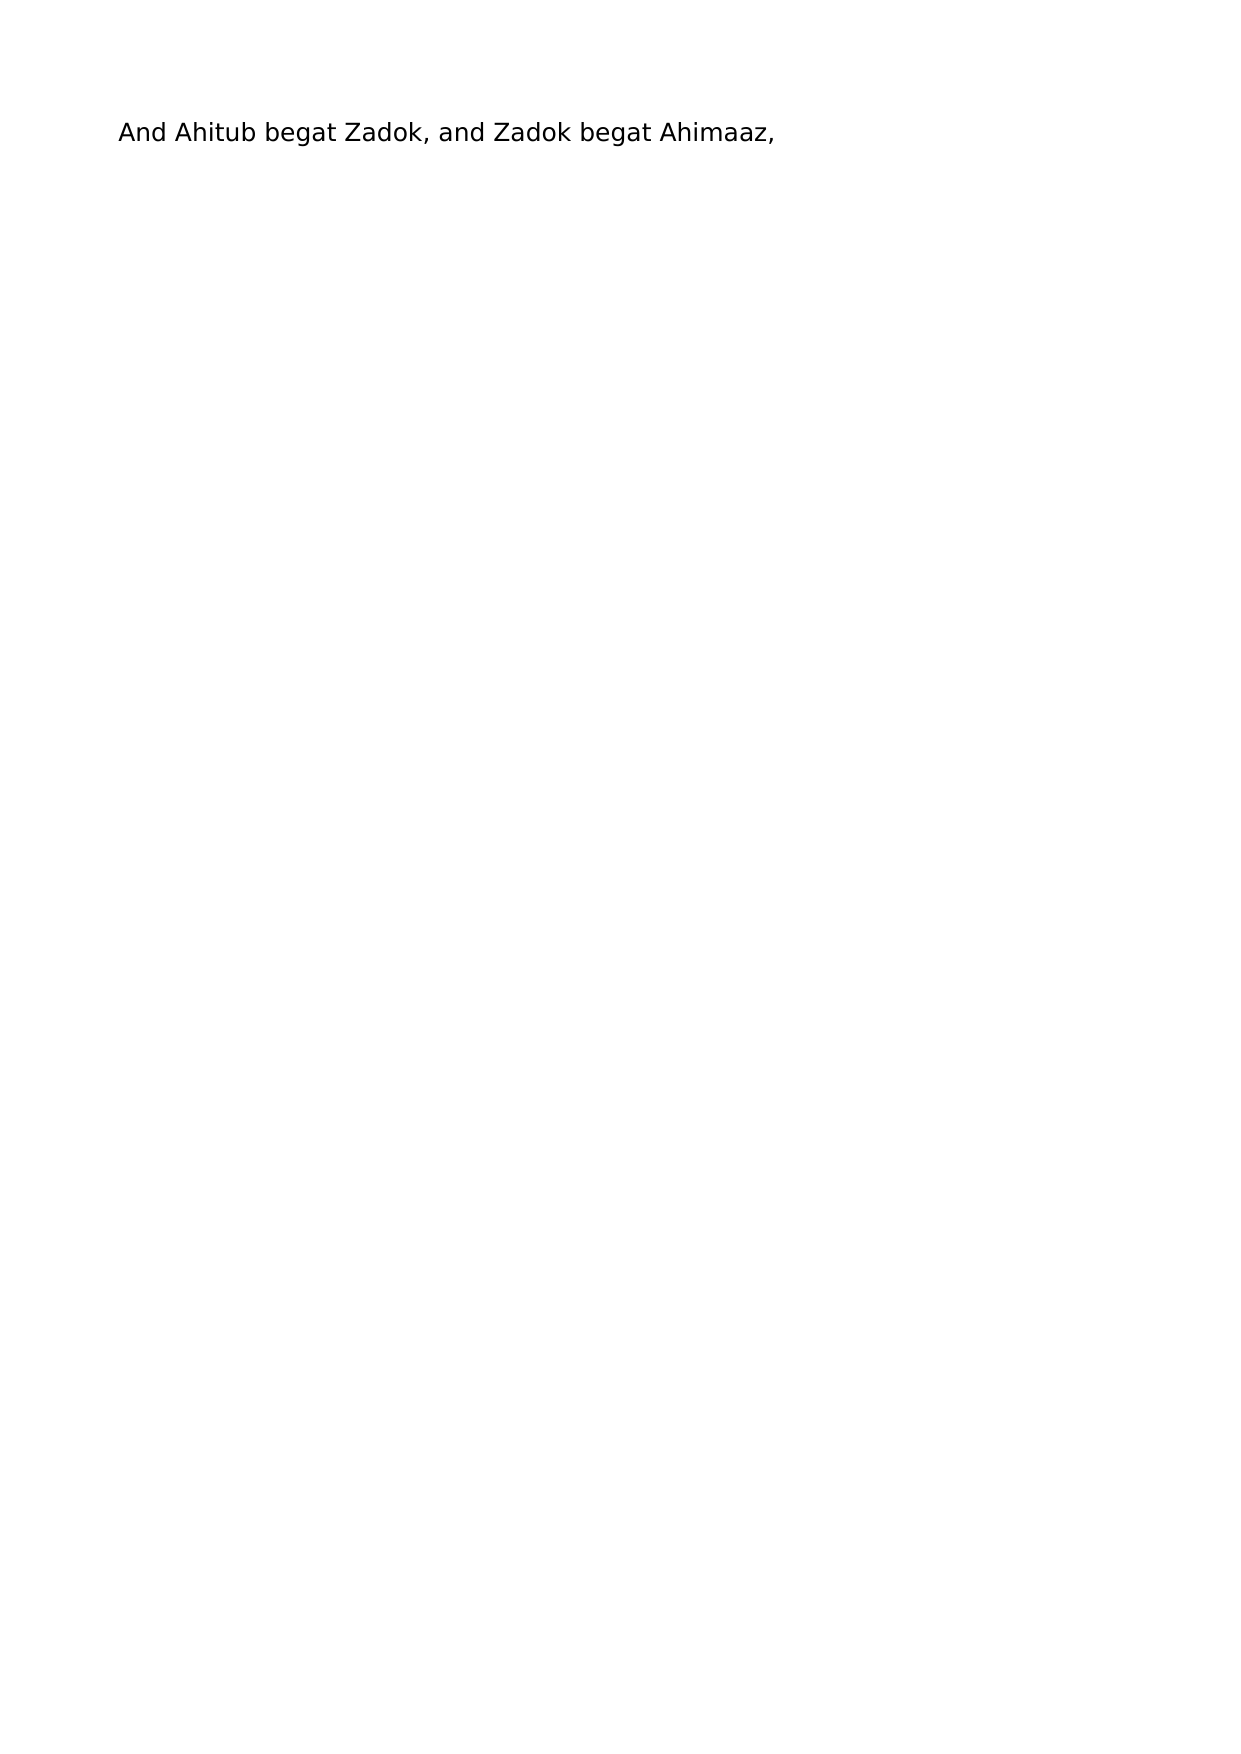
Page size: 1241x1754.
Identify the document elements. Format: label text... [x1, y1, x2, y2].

text And Ahitub begat Zadok, and Zadok begat Ahimaaz, [118, 118, 1122, 147]
